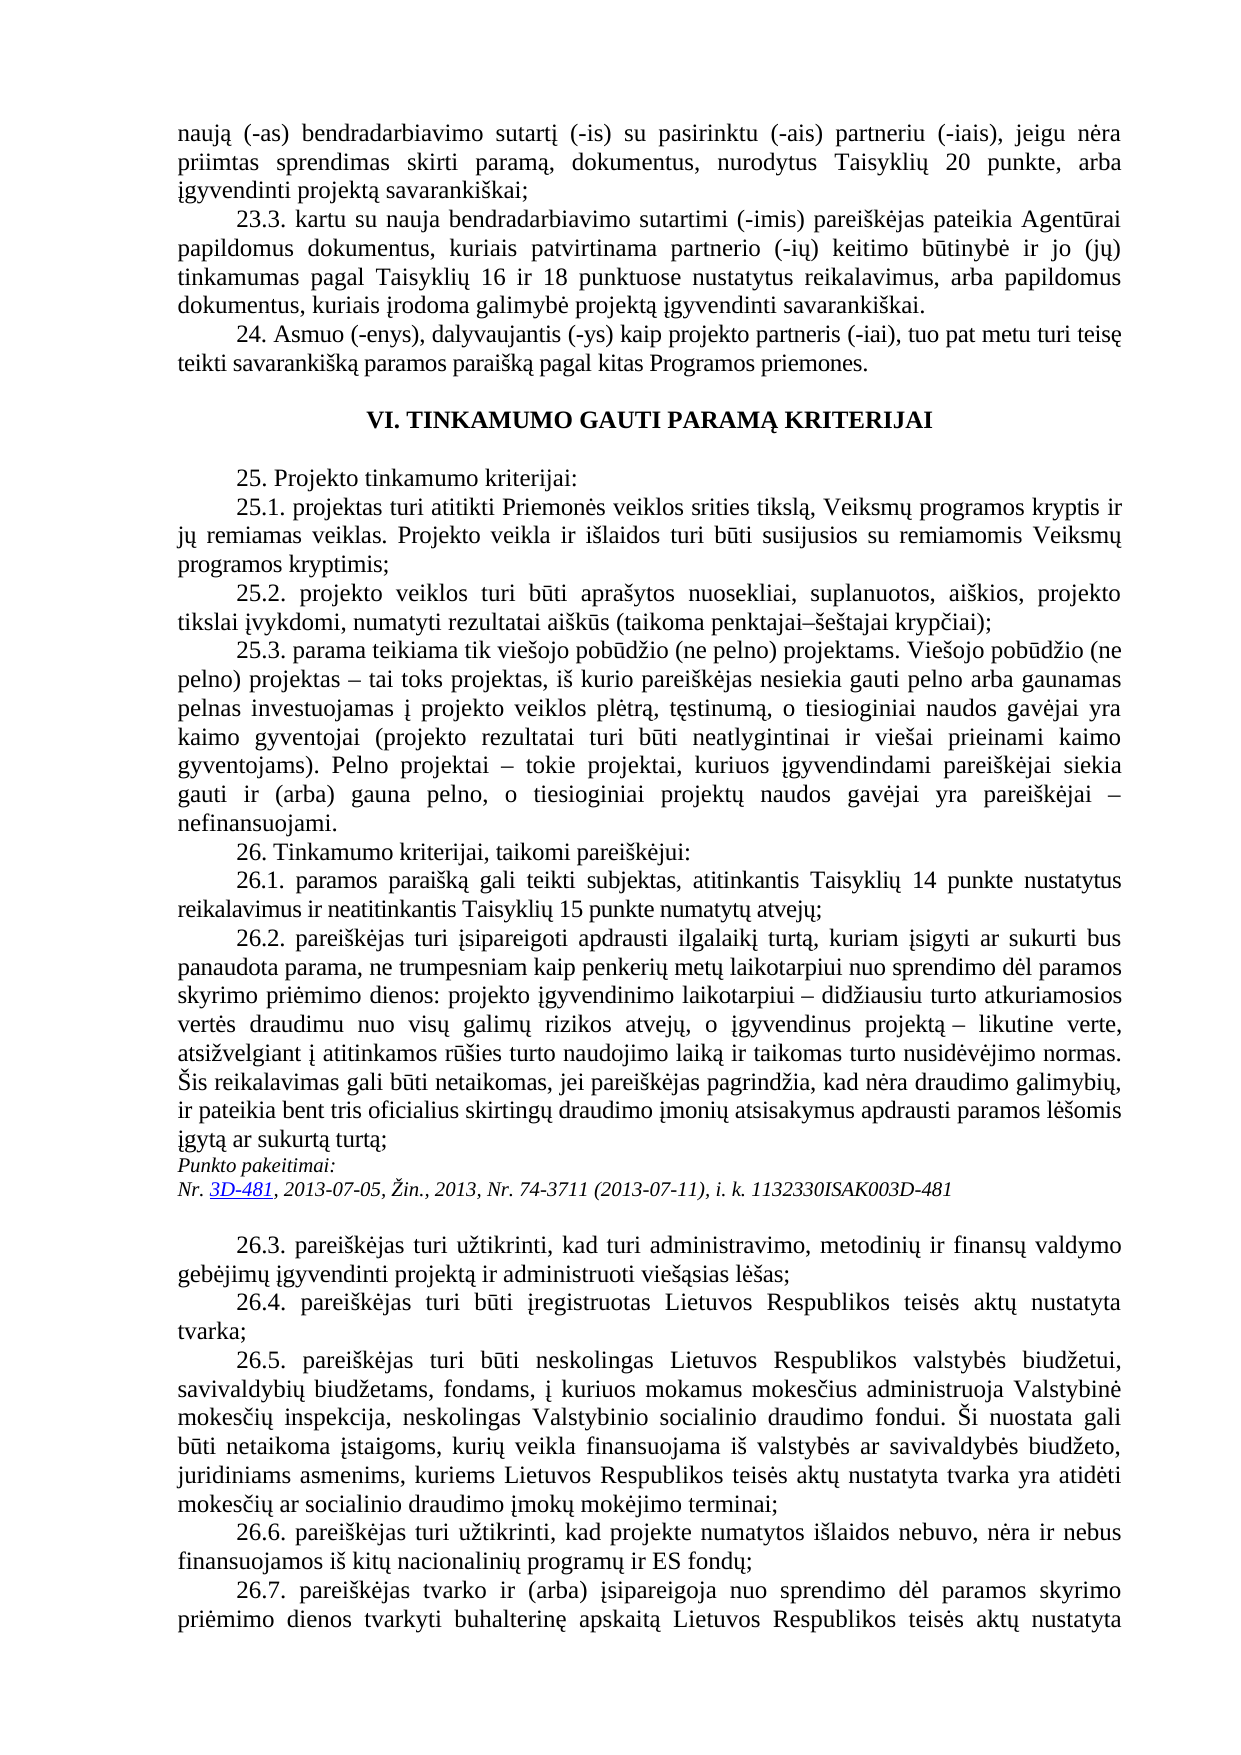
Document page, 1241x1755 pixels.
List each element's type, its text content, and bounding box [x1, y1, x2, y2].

text 23.3. kartu su nauja bendradarbiavimo sutartimi (-imis) pareiškėjas pateikia Agentūrai papildomus dokumentus, kuriais patvirtinama partnerio (-ių) keitimo būtinybė ir jo (jų) tinkamumas pagal Taisyklių 16 ir 18 punktuose nustatytus reikalavimus, arba papildomus dokumentus, kuriais įrodoma galimybė projektą įgyvendinti savarankiškai. [177, 204, 1122, 319]
text 26.2. pareiškėjas turi įsipareigoti apdrausti ilgalaikį turtą, kuriam įsigyti ar sukurti bus panaudota parama, ne trumpesniam kaip penkerių metų laikotarpiui nuo sprendimo dėl paramos skyrimo priėmimo dienos: projekto įgyvendinimo laikotarpiui – didžiausiu turto atkuriamosios vertės draudimu nuo visų galimų rizikos atvejų, o įgyvendinus projektą – likutine verte, atsižvelgiant į atitinkamos rūšies turto naudojimo laiką ir taikomas turto nusidėvėjimo normas. Šis reikalavimas gali būti netaikomas, jei pareiškėjas pagrindžia, kad nėra draudimo galimybių, ir pateikia bent tris oficialius skirtingų draudimo įmonių atsisakymus apdrausti paramos lėšomis įgytą ar sukurtą turtą; [177, 923, 1122, 1153]
text 26.7. pareiškėjas tvarko ir (arba) įsipareigoja nuo sprendimo dėl paramos skyrimo priėmimo dienos tvarkyti buhalterinę apskaitą Lietuvos Respublikos teisės aktų nustatyta [177, 1575, 1122, 1632]
text 25.2. projekto veiklos turi būti aprašytos nuosekliai, suplanuotos, aiškios, projekto tikslai įvykdomi, numatyti rezultatai aiškūs (taikoma penktajai–šeštajai krypčiai); [177, 578, 1122, 636]
text 25. Projekto tinkamumo kriterijai: [177, 463, 1122, 492]
text 24. Asmuo (-enys), dalyvaujantis (-ys) kaip projekto partneris (-iai), tuo pat metu turi teisę teikti savarankišką paramos paraišką pagal kitas Programos priemones. [177, 319, 1122, 377]
text 26.3. pareiškėjas turi užtikrinti, kad turi administravimo, metodinių ir finansų valdymo gebėjimų įgyvendinti projektą ir administruoti viešąsias lėšas; [177, 1230, 1122, 1287]
text 25.3. parama teikiama tik viešojo pobūdžio (ne pelno) projektams. Viešojo pobūdžio (ne pelno) projektas – tai toks projektas, iš kurio pareiškėjas nesiekia gauti pelno arba gaunamas pelnas investuojamas į projekto veiklos plėtrą, tęstinumą, o tiesioginiai naudos gavėjai yra kaimo gyventojai (projekto rezultatai turi būti neatlygintinai ir viešai prieinami kaimo gyventojams). Pelno projektai – tokie projektai, kuriuos įgyvendindami pareiškėjai siekia gauti ir (arba) gauna pelno, o tiesioginiai projektų naudos gavėjai yra pareiškėjai – nefinansuojami. [177, 636, 1122, 837]
text 26.1. paramos paraišką gali teikti subjektas, atitinkantis Taisyklių 14 punkte nustatytus reikalavimus ir neatitinkantis Taisyklių 15 punkte numatytų atvejų; [177, 866, 1122, 923]
text 25.1. projektas turi atitikti Priemonės veiklos srities tikslą, Veiksmų programos kryptis ir jų remiamas veiklas. Projekto veikla ir išlaidos turi būti susijusios su remiamomis Veiksmų programos kryptimis; [177, 492, 1122, 578]
text Punkto pakeitimai: [177, 1153, 1122, 1177]
text 26.6. pareiškėjas turi užtikrinti, kad projekte numatytos išlaidos nebuvo, nėra ir nebus finansuojamos iš kitų nacionalinių programų ir ES fondų; [177, 1517, 1122, 1575]
text VI. TINKAMUMO GAUTI PARAMĄ KRITERIJAI [177, 406, 1122, 434]
text naują (-as) bendradarbiavimo sutartį (-is) su pasirinktu (-ais) partneriu (-iais), jeigu nėra priimtas sprendimas skirti paramą, dokumentus, nurodytus Taisyklių 20 punkte, arba įgyvendinti projektą savarankiškai; [177, 118, 1122, 204]
text 26.5. pareiškėjas turi būti neskolingas Lietuvos Respublikos valstybės biudžetui, savivaldybių biudžetams, fondams, į kuriuos mokamus mokesčius administruoja Valstybinė mokesčių inspekcija, neskolingas Valstybinio socialinio draudimo fondui. Ši nuostata gali būti netaikoma įstaigoms, kurių veikla finansuojama iš valstybės ar savivaldybės biudžeto, juridiniams asmenims, kuriems Lietuvos Respublikos teisės aktų nustatyta tvarka yra atidėti mokesčių ar socialinio draudimo įmokų mokėjimo terminai; [177, 1345, 1122, 1517]
text 26. Tinkamumo kriterijai, taikomi pareiškėjui: [177, 837, 1122, 866]
text 26.4. pareiškėjas turi būti įregistruotas Lietuvos Respublikos teisės aktų nustatyta tvarka; [177, 1287, 1122, 1345]
text Nr. 3D-481, 2013-07-05, Žin., 2013, Nr. 74-3711 (2013-07-11), i. k. 1132330ISAK003D-481 [177, 1177, 1122, 1201]
